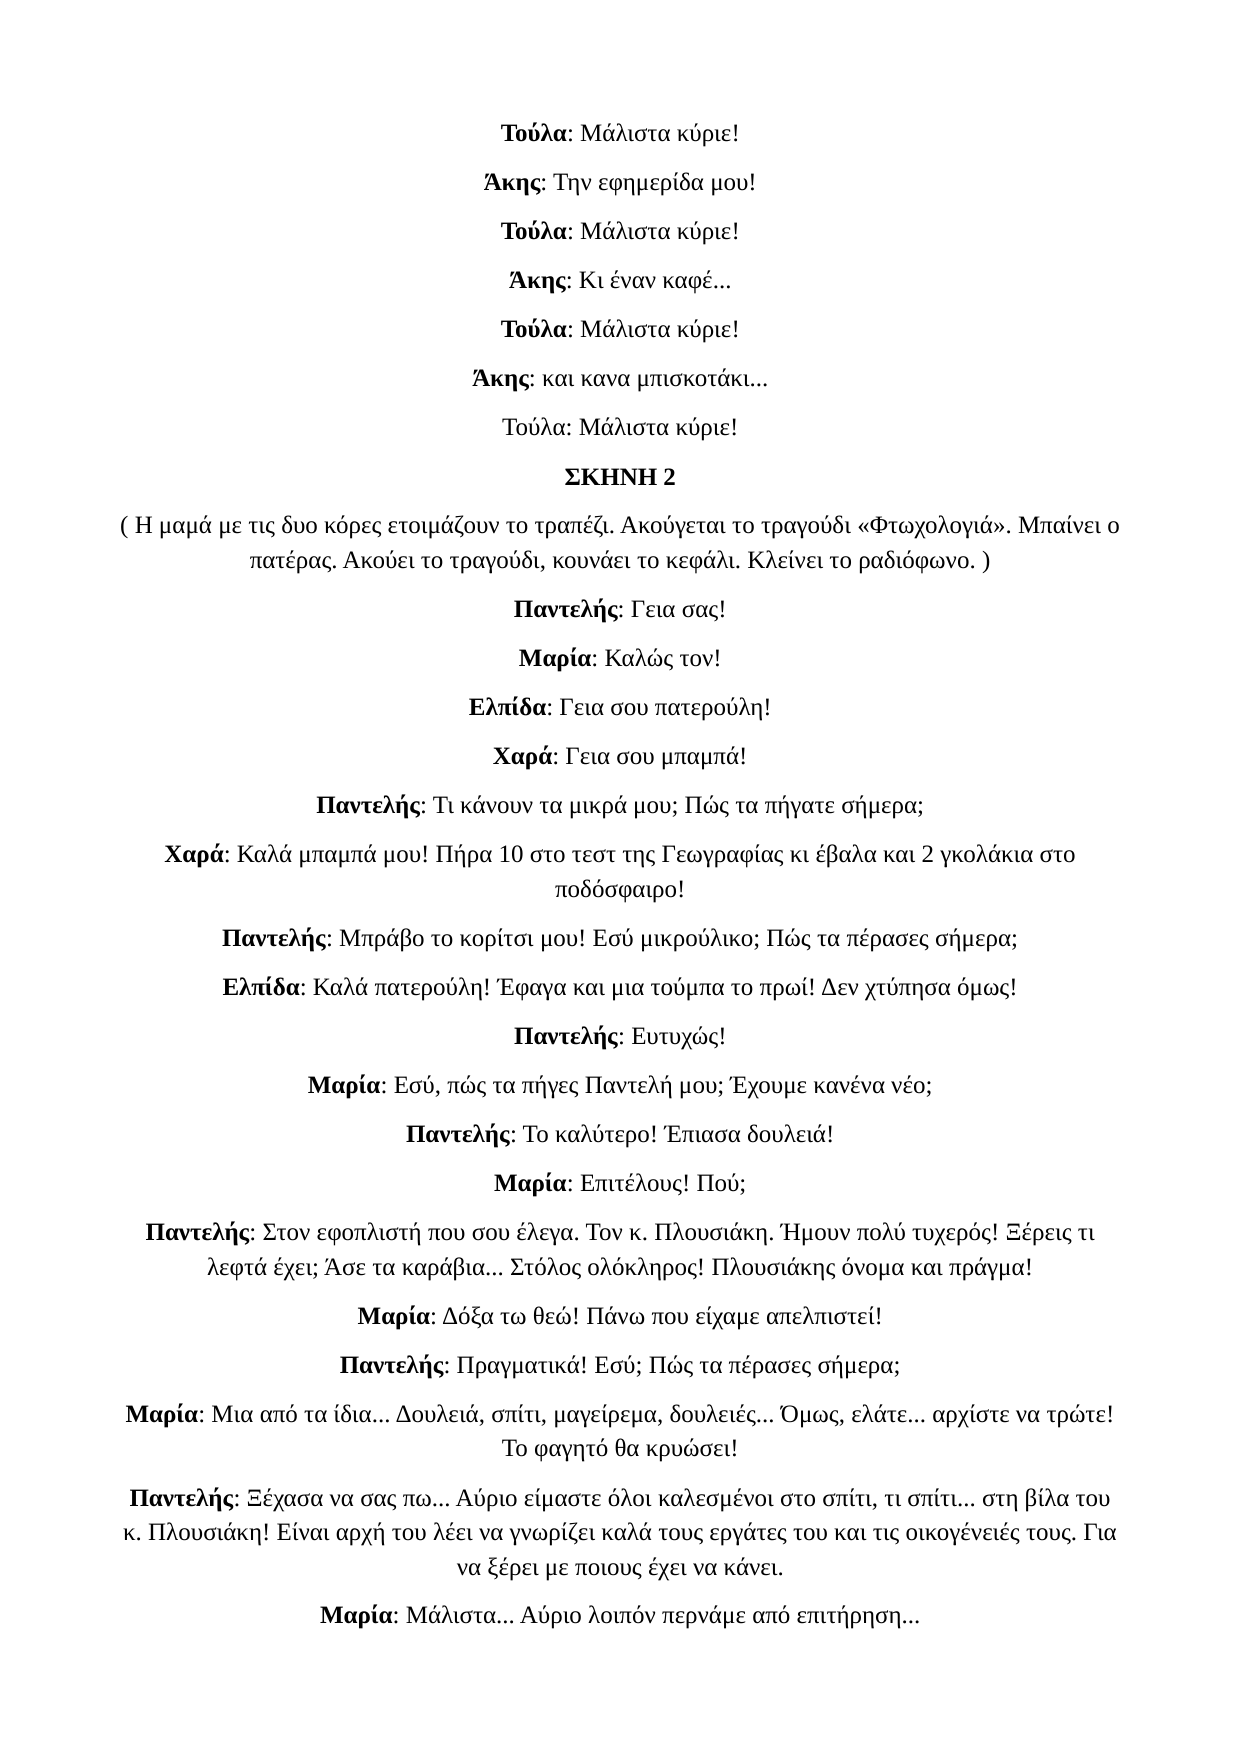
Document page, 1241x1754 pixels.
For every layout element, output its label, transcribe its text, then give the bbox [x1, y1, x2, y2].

text Τούλα: Μάλιστα κύριε! [118, 412, 1122, 441]
text Μαρία: Εσύ, πώς τα πήγες Παντελή μου; Έχουμε κανένα νέο; [118, 1070, 1122, 1099]
text Παντελής: Ευτυχώς! [118, 1021, 1122, 1050]
text Μαρία: Επιτέλους! Πού; [118, 1168, 1122, 1197]
text Ελπίδα: Γεια σου πατερούλη! [118, 692, 1122, 721]
text Παντελής: Στον εφοπλιστή που σου έλεγα. Τον κ. Πλουσιάκη. Ήμουν πολύ τυχερός! Ξέρεις τι λεφτά έχει; Άσε τα καράβια... Στόλος ολόκληρος! Πλουσιάκης όνομα και πράγμα! [118, 1217, 1122, 1281]
text ΣΚΗΝΗ 2 [118, 462, 1122, 490]
text Παντελής: Πραγματικά! Εσύ; Πώς τα πέρασες σήμερα; [118, 1350, 1122, 1379]
text Άκης: Κι έναν καφέ... [118, 265, 1122, 294]
text Άκης: και κανα μπισκοτάκι... [118, 363, 1122, 392]
text Παντελής: Το καλύτερο! Έπιασα δουλειά! [118, 1119, 1122, 1148]
text Τούλα: Μάλιστα κύριε! [118, 118, 1122, 147]
text Παντελής: Ξέχασα να σας πω... Αύριο είμαστε όλοι καλεσμένοι στο σπίτι, τι σπίτι... στη βίλα του κ. Πλουσιάκη! Είναι αρχή του λέει να γνωρίζει καλά τους εργάτες του και τις οικογένειές τους. Για να ξέρει με ποιους έχει να κάνει. [118, 1483, 1122, 1580]
text Μαρία: Μάλιστα... Αύριο λοιπόν περνάμε από επιτήρηση... [118, 1601, 1122, 1629]
text Παντελής: Μπράβο το κορίτσι μου! Εσύ μικρούλικο; Πώς τα πέρασες σήμερα; [118, 923, 1122, 952]
text Μαρία: Δόξα τω θεώ! Πάνω που είχαμε απελπιστεί! [118, 1301, 1122, 1330]
text Μαρία: Μια από τα ίδια... Δουλειά, σπίτι, μαγείρεμα, δουλειές... Όμως, ελάτε... αρχίστε να τρώτε! Το φαγητό θα κρυώσει! [118, 1399, 1122, 1462]
text Χαρά: Γεια σου μπαμπά! [118, 741, 1122, 770]
text Τούλα: Μάλιστα κύριε! [118, 216, 1122, 245]
text Παντελής: Γεια σας! [118, 594, 1122, 623]
text Παντελής: Τι κάνουν τα μικρά μου; Πώς τα πήγατε σήμερα; [118, 790, 1122, 819]
text Μαρία: Καλώς τον! [118, 643, 1122, 672]
text ( Η μαμά με τις δυο κόρες ετοιμάζουν το τραπέζι. Ακούγεται το τραγούδι «Φτωχολογιά». Μπαίνει ο πατέρας. Ακούει το τραγούδι, κουνάει το κεφάλι. Κλείνει το ραδιόφωνο. ) [118, 511, 1122, 574]
text Ελπίδα: Καλά πατερούλη! Έφαγα και μια τούμπα το πρωί! Δεν χτύπησα όμως! [118, 972, 1122, 1001]
text Χαρά: Καλά μπαμπά μου! Πήρα 10 στο τεστ της Γεωγραφίας κι έβαλα και 2 γκολάκια στο ποδόσφαιρο! [118, 839, 1122, 903]
text Άκης: Την εφημερίδα μου! [118, 167, 1122, 196]
text Τούλα: Μάλιστα κύριε! [118, 314, 1122, 343]
